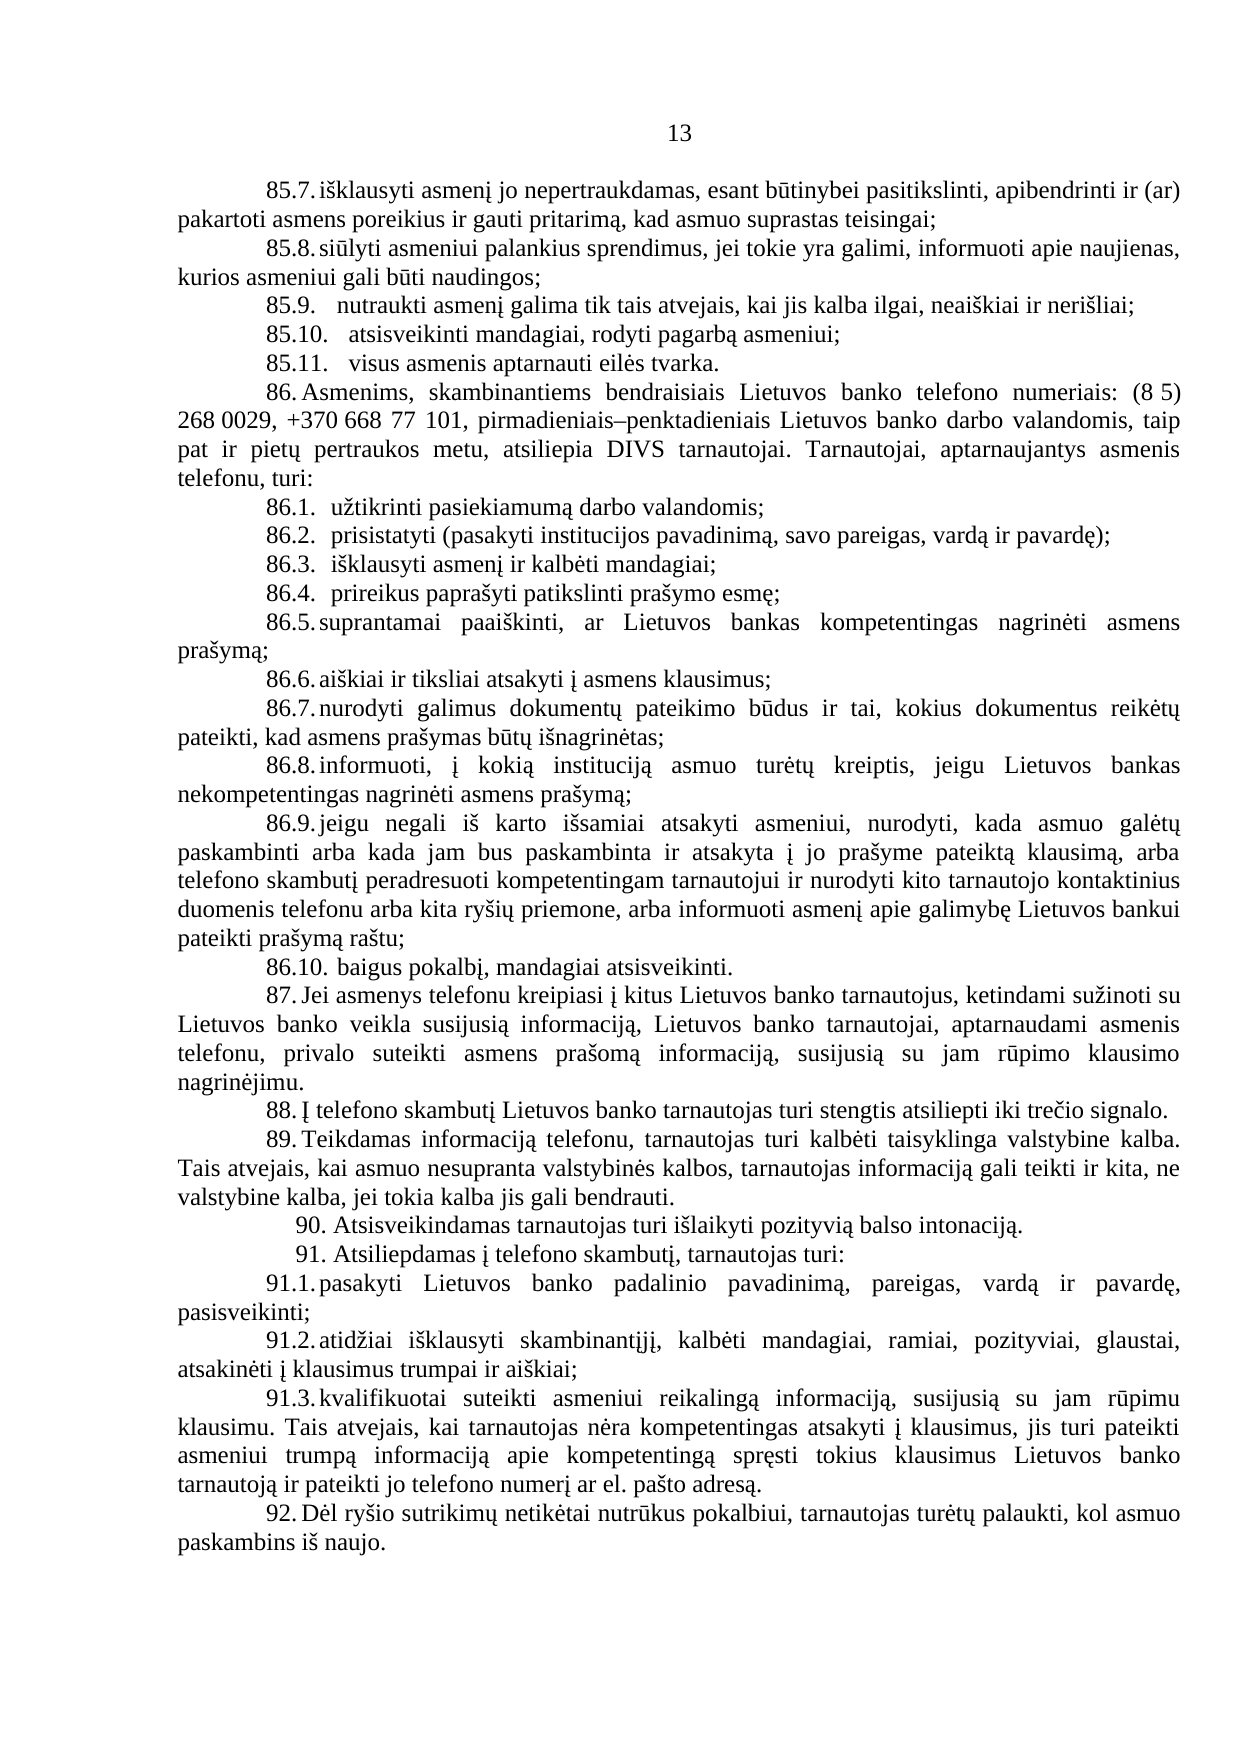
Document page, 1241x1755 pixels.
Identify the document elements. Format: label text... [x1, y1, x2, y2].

text 89. Teikdamas informaciją telefonu, tarnautojas turi kalbėti taisyklinga valstybine kalba. Tais atvejais, kai asmuo nesupranta valstybinės kalbos, tarnautojas informaciją gali teikti ir kita, ne valstybine kalba, jei tokia kalba jis gali bendrauti. [177, 1124, 1181, 1211]
text 90. Atsisveikindamas tarnautojas turi išlaikyti pozityvią balso intonaciją. [244, 1211, 1181, 1239]
text 91. Atsiliepdamas į telefono skambutį, tarnautojas turi: [244, 1239, 1181, 1268]
text 88. Į telefono skambutį Lietuvos banko tarnautojas turi stengtis atsiliepti iki trečio signalo. [177, 1096, 1181, 1124]
text 92. Dėl ryšio sutrikimų netikėtai nutrūkus pokalbiui, tarnautojas turėtų palaukti, kol asmuo paskambins iš naujo. [177, 1498, 1181, 1556]
text 86.9. jeigu negali iš karto išsamiai atsakyti asmeniui, nurodyti, kada asmuo galėtų paskambinti arba kada jam bus paskambinta ir atsakyta į jo prašyme pateiktą klausimą, arba telefono skambutį peradresuoti kompetentingam tarnautojui ir nurodyti kito tarnautojo kontaktinius duomenis telefonu arba kita ryšių priemone, arba informuoti asmenį apie galimybę Lietuvos bankui pateikti prašymą raštu; [177, 808, 1181, 952]
text 86.4. prireikus paprašyti patikslinti prašymo esmę; [260, 578, 1181, 607]
text 85.8. siūlyti asmeniui palankius sprendimus, jei tokie yra galimi, informuoti apie naujienas, kurios asmeniui gali būti naudingos; [177, 233, 1181, 291]
text 85.7. išklausyti asmenį jo nepertraukdamas, esant būtinybei pasitikslinti, apibendrinti ir (ar) pakartoti asmens poreikius ir gauti pritarimą, kad asmuo suprastas teisingai; [177, 176, 1181, 233]
text 86. Asmenims, skambinantiems bendraisiais Lietuvos banko telefono numeriais: (8 5) 268 0029, +370 668 77 101, pirmadieniais–penktadieniais Lietuvos banko darbo valandomis, taip pat ir pietų pertraukos metu, atsiliepia DIVS tarnautojai. Tarnautojai, aptarnaujantys asmenis telefonu, turi: [177, 377, 1181, 492]
text 85.9. nutraukti asmenį galima tik tais atvejais, kai jis kalba ilgai, neaiškiai ir nerišliai; [177, 291, 1181, 319]
text 87. Jei asmenys telefonu kreipiasi į kitus Lietuvos banko tarnautojus, ketindami sužinoti su Lietuvos banko veikla susijusią informaciją, Lietuvos banko tarnautojai, aptarnaudami asmenis telefonu, privalo suteikti asmens prašomą informaciją, susijusią su jam rūpimo klausimo nagrinėjimu. [177, 981, 1181, 1096]
text 86.5. suprantamai paaiškinti, ar Lietuvos bankas kompetentingas nagrinėti asmens prašymą; [177, 607, 1181, 664]
text 91.2. atidžiai išklausyti skambinantįjį, kalbėti mandagiai, ramiai, pozityviai, glaustai, atsakinėti į klausimus trumpai ir aiškiai; [177, 1326, 1181, 1383]
text 86.7. nurodyti galimus dokumentų pateikimo būdus ir tai, kokius dokumentus reikėtų pateikti, kad asmens prašymas būtų išnagrinėtas; [177, 693, 1181, 751]
text 86.10. baigus pokalbį, mandagiai atsisveikinti. [260, 952, 1181, 981]
text 86.1. užtikrinti pasiekiamumą darbo valandomis; [260, 492, 1181, 521]
text 91.3. kvalifikuotai suteikti asmeniui reikalingą informaciją, susijusią su jam rūpimu klausimu. Tais atvejais, kai tarnautojas nėra kompetentingas atsakyti į klausimus, jis turi pateikti asmeniui trumpą informaciją apie kompetentingą spręsti tokius klausimus Lietuvos banko tarnautoją ir pateikti jo telefono numerį ar el. pašto adresą. [177, 1383, 1181, 1498]
text 91.1. pasakyti Lietuvos banko padalinio pavadinimą, pareigas, vardą ir pavardę, pasisveikinti; [177, 1268, 1181, 1326]
text 86.3. išklausyti asmenį ir kalbėti mandagiai; [260, 549, 1181, 578]
text 86.8. informuoti, į kokią instituciją asmuo turėtų kreiptis, jeigu Lietuvos bankas nekompetentingas nagrinėti asmens prašymą; [177, 751, 1181, 808]
text 86.2. prisistatyti (pasakyti institucijos pavadinimą, savo pareigas, vardą ir pavardę); [260, 521, 1181, 549]
text 85.10. atsisveikinti mandagiai, rodyti pagarbą asmeniui; [260, 319, 1181, 348]
text 86.6. aiškiai ir tiksliai atsakyti į asmens klausimus; [177, 664, 1181, 693]
text 85.11. visus asmenis aptarnauti eilės tvarka. [260, 348, 1181, 377]
